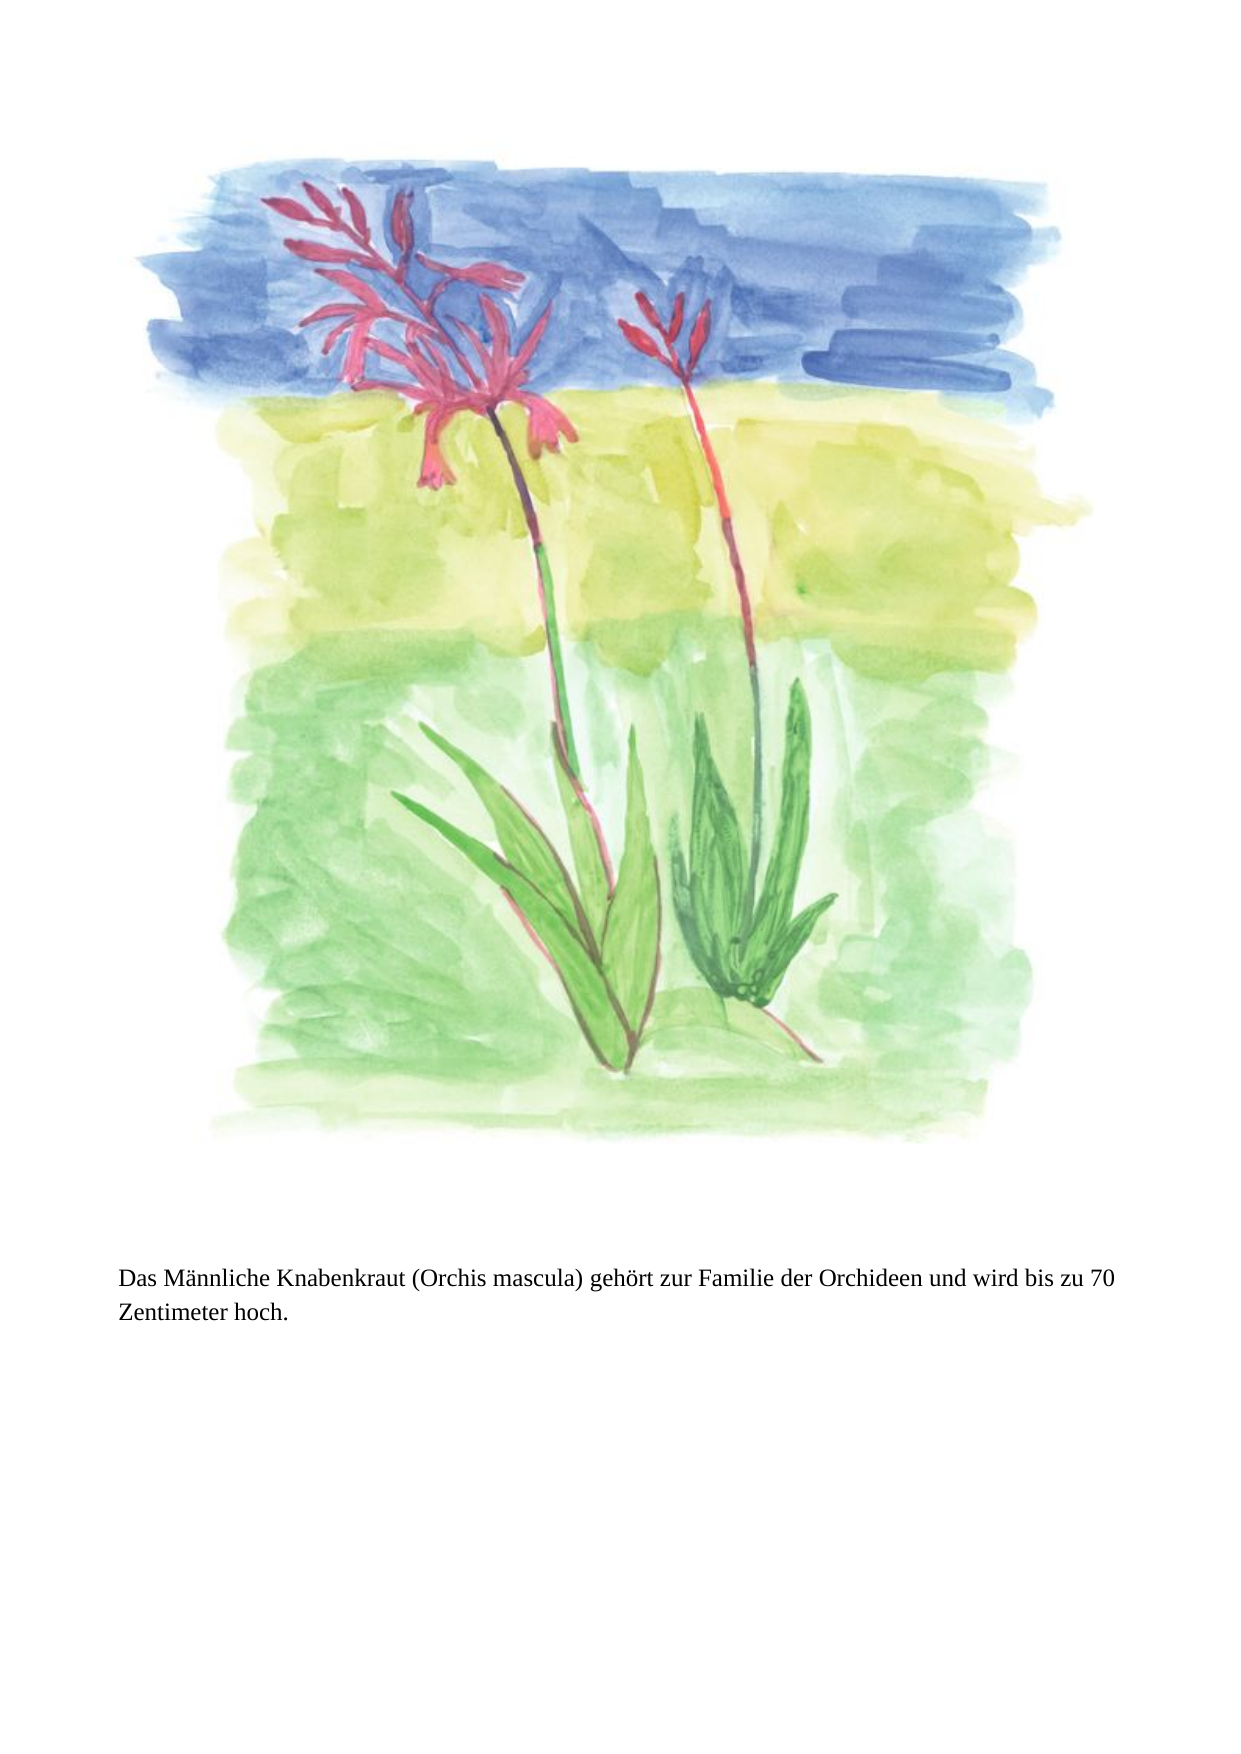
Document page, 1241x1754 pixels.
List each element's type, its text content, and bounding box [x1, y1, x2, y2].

text Das Männliche Knabenkraut (Orchis mascula) ­gehört zur Familie der ­Orchideen und wird bis zu 70 Zentimeter hoch. [118, 1263, 1122, 1325]
picture [118, 118, 1119, 1245]
